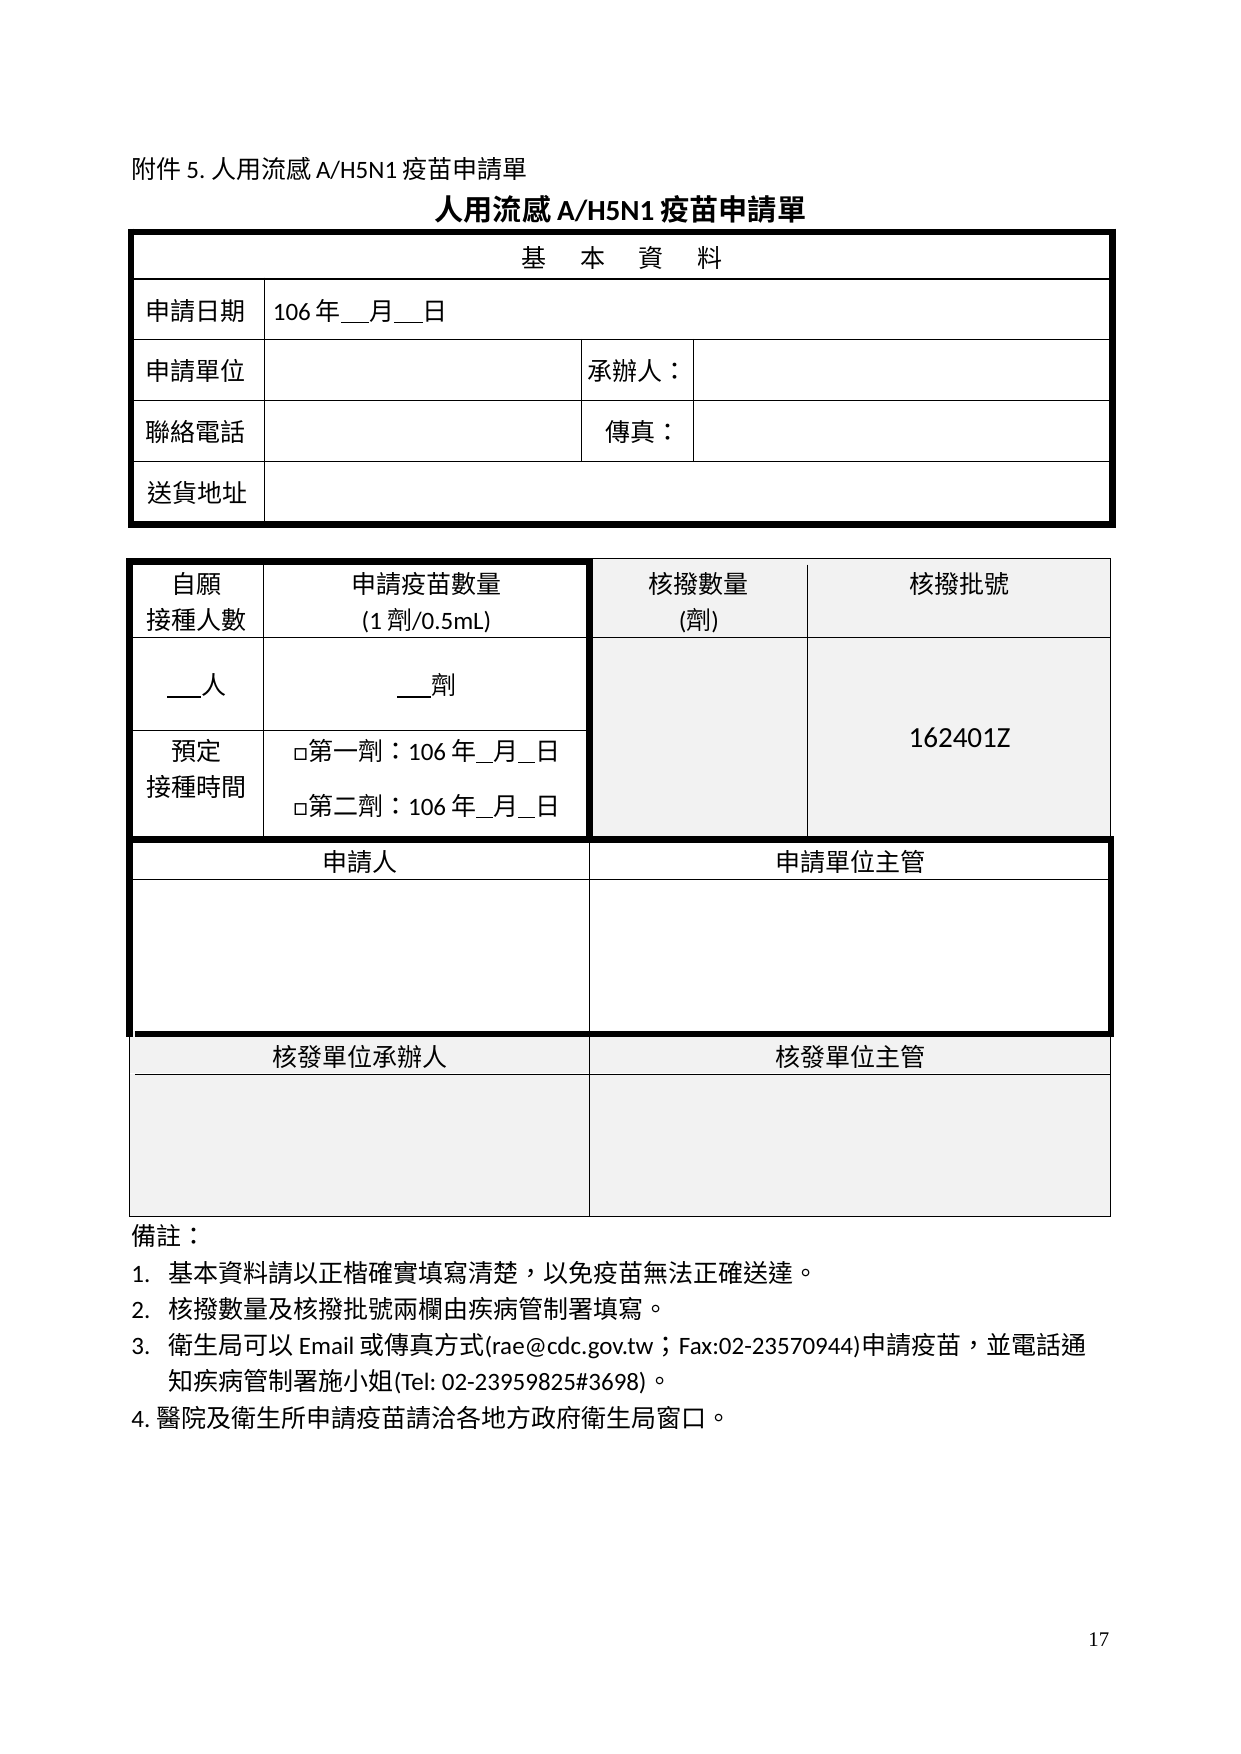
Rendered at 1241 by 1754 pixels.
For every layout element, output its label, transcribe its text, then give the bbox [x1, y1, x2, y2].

table_cell 核發單位承辦人 [130, 1031, 589, 1073]
table_cell [694, 401, 1109, 461]
table_cell 送貨地址 [134, 462, 264, 521]
table_cell 申請單位主管 [590, 843, 1108, 879]
table_cell [694, 340, 1109, 399]
text 人用流感A/H5N1疫苗申請單 [131, 186, 1109, 228]
table_cell 人 [133, 638, 263, 730]
table_cell [265, 401, 581, 461]
table_cell 申請日期 [134, 280, 264, 339]
table_header 核撥數量 (劑) [593, 559, 808, 637]
table_cell 核發單位主管 [590, 1037, 1110, 1073]
list 核撥數量及核撥批號兩欄由疾病管制署填寫。 [131, 1289, 1109, 1326]
table_cell [590, 1075, 1110, 1216]
text 附件5. 人用流感A/H5N1疫苗申請單 [131, 150, 1109, 186]
text 備註： [131, 1217, 1109, 1253]
text 4. 醫院及衛生所申請疫苗請洽各地方政府衛生局窗口。 [131, 1398, 1109, 1434]
table_cell 106年 月 日 [265, 280, 1109, 339]
table_header 申請疫苗數量 (1劑/0.5mL) [264, 565, 586, 637]
table_cell [265, 340, 581, 399]
list 衛生局可以Email或傳真方式(rae@cdc.gov.tw；Fax:02-23570944)申請疫苗，並電話通知疾病管制署施小姐(Tel: 02-23959825#3698)。 [131, 1326, 1109, 1398]
table_cell [130, 1074, 589, 1216]
table_cell 劑 [264, 638, 586, 730]
list 基本資料請以正楷確實填寫清楚，以免疫苗無法正確送達。 [131, 1253, 1109, 1289]
table_header 核撥批號 [808, 559, 1110, 637]
table_cell 聯絡電話 [134, 401, 264, 461]
table_cell 承辦人： [582, 340, 693, 399]
table_cell 申請人 [133, 843, 589, 879]
table_cell [133, 880, 589, 1031]
table_cell 162401Z [808, 638, 1110, 836]
table_cell [265, 462, 1109, 521]
table_header 基 本 資 料 [134, 235, 1109, 278]
table_cell [593, 638, 807, 836]
table_cell □第一劑：106年 月 日 □第二劑：106年 月 日 [264, 731, 586, 836]
table_header 自願 接種人數 [133, 565, 263, 637]
table_cell 預定 接種時間 [133, 731, 263, 836]
table_cell 申請單位 [134, 340, 264, 399]
table_cell 傳真： [582, 401, 693, 461]
table_cell [590, 880, 1108, 1031]
